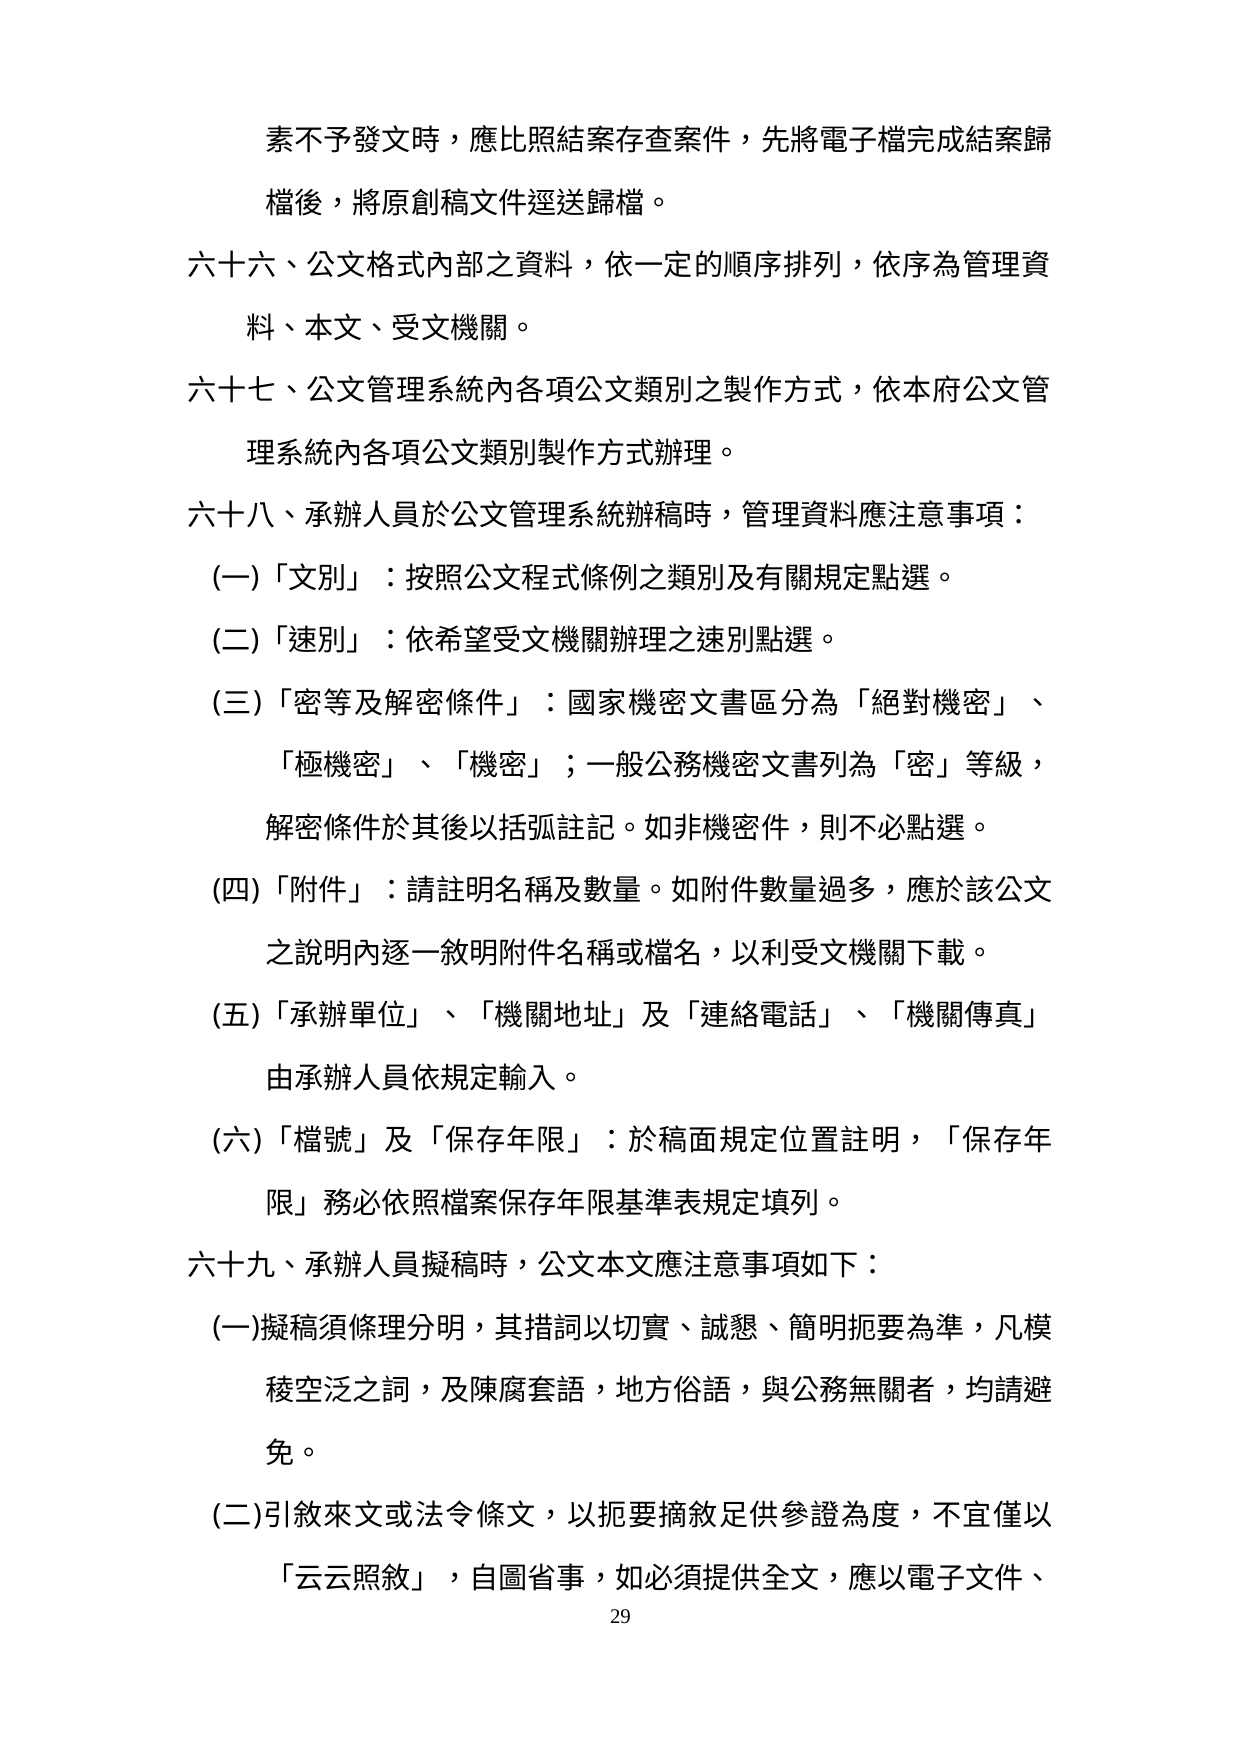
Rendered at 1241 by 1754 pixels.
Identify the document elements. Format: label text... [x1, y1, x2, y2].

text 六十八、承辦人員於公文管理系統辦稿時，管理資料應注意事項： [187, 471, 1053, 534]
text (三)「密等及解密條件」：國家機密文書區分為「絕對機密」、「極機密」、「機密」；一般公務機密文書列為「密」等級，解密條件於其後以括弧註記。如非機密件，則不必點選。 [212, 659, 1053, 846]
text (五)「承辦單位」、「機關地址」及「連絡電話」、「機關傳真」由承辦人員依規定輸入。 [212, 971, 1053, 1096]
text (四)「附件」：請註明名稱及數量。如附件數量過多，應於該公文之說明內逐一敘明附件名稱或檔名，以利受文機關下載。 [212, 846, 1053, 971]
text 素不予發文時，應比照結案存查案件，先將電子檔完成結案歸檔後，將原創稿文件逕送歸檔。 [212, 96, 1053, 221]
text (一)「文別」：按照公文程式條例之類別及有關規定點選。 [212, 534, 1053, 596]
text (二)「速別」：依希望受文機關辦理之速別點選。 [212, 596, 1053, 659]
text (一)擬稿須條理分明，其措詞以切實、誠懇、簡明扼要為準，凡模稜空泛之詞，及陳腐套語，地方俗語，與公務無關者，均請避免。 [212, 1284, 1053, 1471]
text 六十七、公文管理系統內各項公文類別之製作方式，依本府公文管理系統內各項公文類別製作方式辦理。 [187, 346, 1053, 471]
text 六十九、承辦人員擬稿時，公文本文應注意事項如下： [187, 1221, 1053, 1284]
text 六十六、公文格式內部之資料，依一定的順序排列，依序為管理資料、本文、受文機關。 [187, 221, 1053, 346]
text (二)引敘來文或法令條文，以扼要摘敘足供參證為度，不宜僅以「云云照敘」，自圖省事，如必須提供全文，應以電子文件、 [212, 1471, 1053, 1596]
text (六)「檔號」及「保存年限」：於稿面規定位置註明，「保存年限」務必依照檔案保存年限基準表規定填列。 [212, 1096, 1053, 1221]
